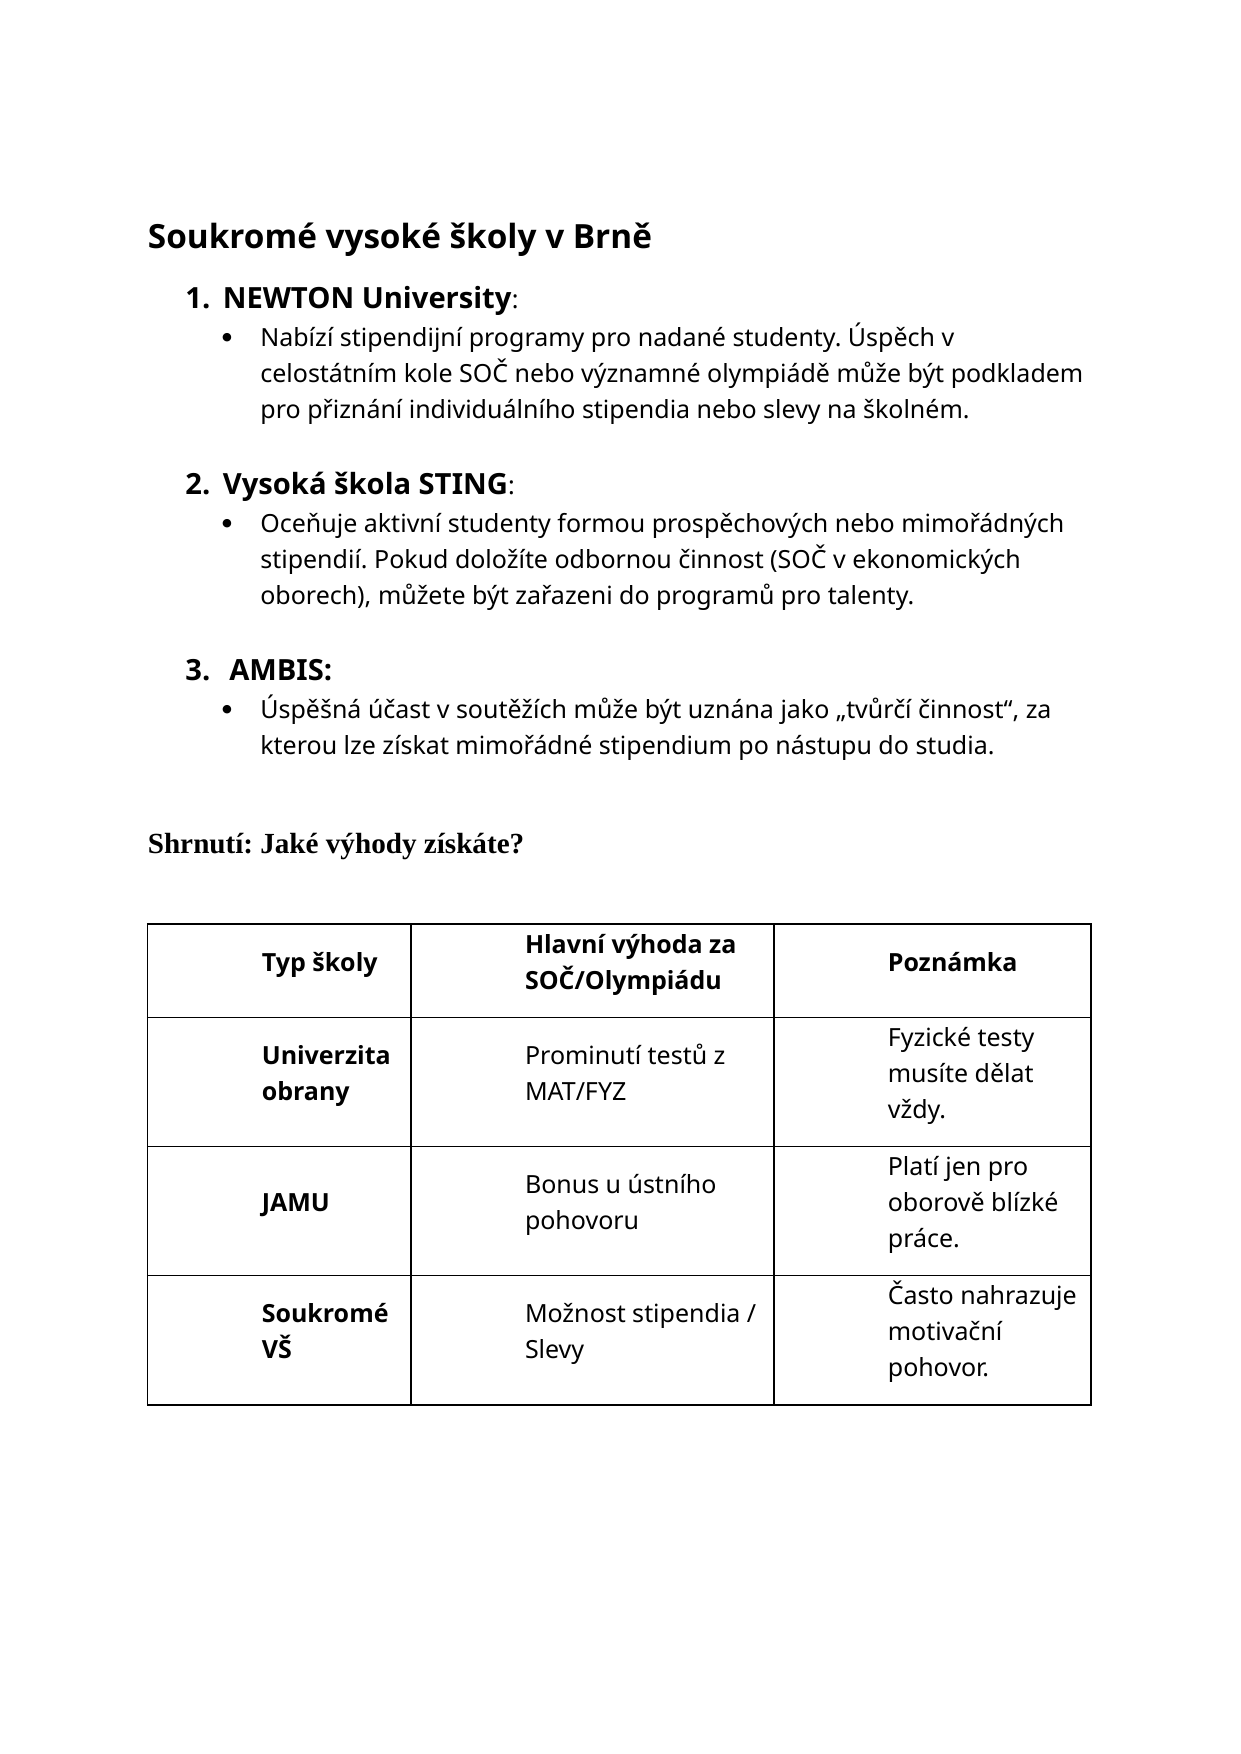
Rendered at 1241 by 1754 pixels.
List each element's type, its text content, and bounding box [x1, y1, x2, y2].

text Soukromé vysoké školy v Brně [148, 212, 1093, 258]
table_cell Možnost stipendia / Slevy [412, 1276, 773, 1404]
table_cell Prominutí testů z MAT/FYZ [412, 1018, 773, 1146]
list Úspěšná účast v soutěžích může být uznána jako „tvůrčí činnost“, za kterou lze získat mimořádné stipendium po nástupu do studia. [223, 691, 1093, 762]
list Oceňuje aktivní studenty formou prospěchových nebo mimořádných stipendií. Pokud doložíte odbornou činnost (SOČ v ekonomických oborech), můžete být zařazeni do programů pro talenty. [223, 505, 1093, 611]
table_header Typ školy [148, 925, 410, 1016]
table_cell Univerzita obrany [148, 1018, 410, 1146]
list Nabízí stipendijní programy pro nadané studenty. Úspěch v celostátním kole SOČ nebo významné olympiádě může být podkladem pro přiznání individuálního stipendia nebo slevy na školném. [223, 319, 1093, 425]
table_cell Často nahrazuje motivační pohovor. [775, 1276, 1090, 1404]
table_cell JAMU [148, 1147, 410, 1275]
list AMBIS: [185, 649, 1093, 689]
table_cell Soukromé VŠ [148, 1276, 410, 1404]
list Vysoká škola STING: [185, 463, 1093, 503]
table_header Poznámka [775, 925, 1090, 1016]
table_cell Platí jen pro oborově blízké práce. [775, 1147, 1090, 1275]
table_cell Fyzické testy musíte dělat vždy. [775, 1018, 1090, 1146]
table_header Hlavní výhoda za SOČ/Olympiádu [412, 925, 773, 1016]
table_cell Bonus u ústního pohovoru [412, 1147, 773, 1275]
list NEWTON University: [185, 277, 1093, 317]
text Shrnutí: Jaké výhody získáte? [148, 827, 1093, 860]
